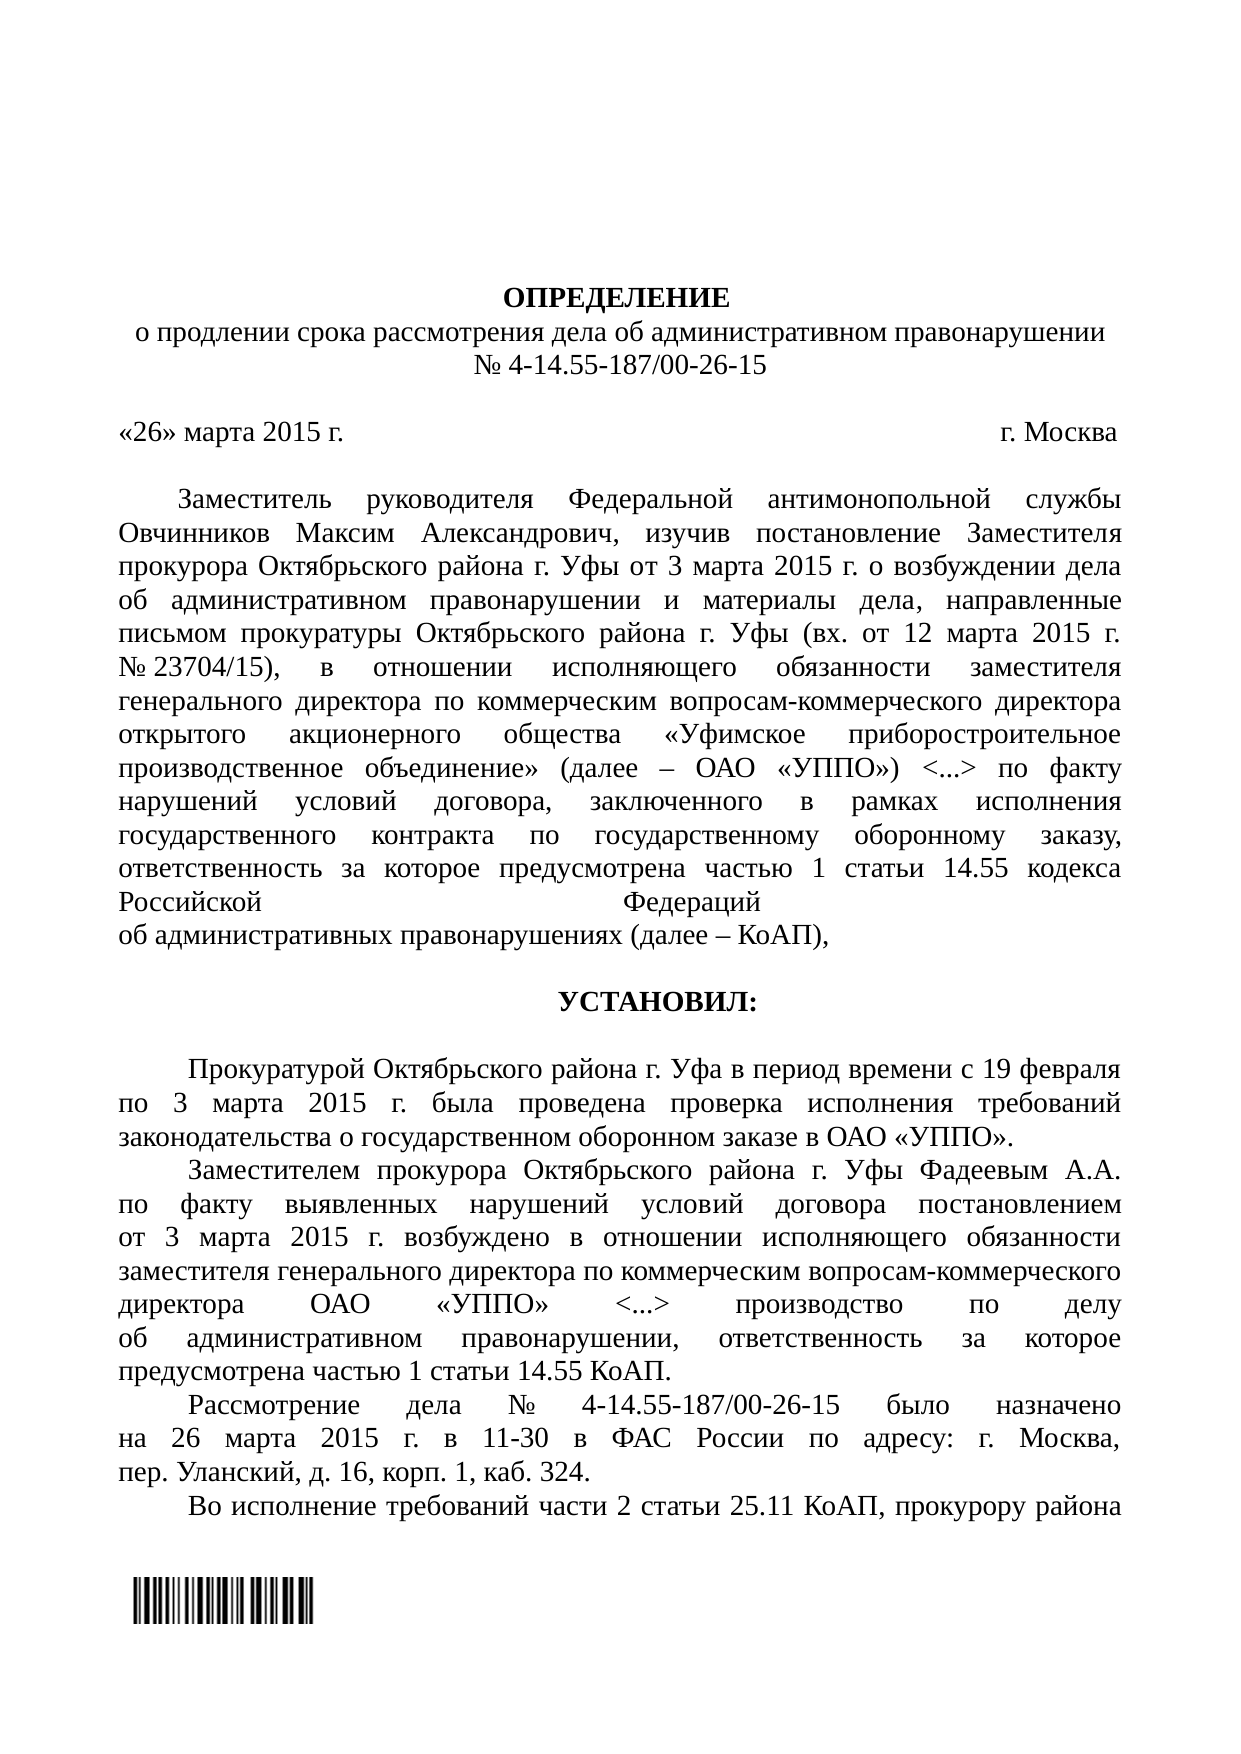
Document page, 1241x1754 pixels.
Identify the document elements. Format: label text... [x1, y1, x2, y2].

text УСТАНОВИЛ: [118, 984, 1122, 1018]
text ОПРЕДЕЛЕНИЕ [118, 280, 1122, 314]
text Заместитель руководителя Федеральной антимонопольной службы Овчинников Максим Александрович, изучив постановление Заместителя прокурора Октябрьского района г. Уфы от 3 марта 2015 г. о возбуждении дела об административном правонарушении и материалы дела, направленные письмом прокуратуры Октябрьского района г. Уфы (вх. от 12 марта 2015 г. № 23704/15), в отношении исполняющего обязанности заместителя генерального директора по коммерческим вопросам-коммерческого директора открытого акционерного общества «Уфимское приборостроительное производственное объединение» (далее – ОАО «УППО») <...> по факту нарушений условий договора, заключенного в рамках исполнения государственного контракта по государственному оборонному заказу, ответственность за которое предусмотрена частью 1 статьи 14.55 кодекса Российской Федераций об административных правонарушениях (далее – КоАП), [118, 481, 1122, 951]
picture [118, 1577, 331, 1624]
text «26» марта 2015 г. г. Москва [118, 414, 1122, 448]
text Во исполнение требований части 2 статьи 25.11 КоАП, прокурору района [118, 1488, 1122, 1521]
text Заместителем прокурора Октябрьского района г. Уфы Фадеевым А.А. по факту выявленных нарушений условий договора постановлением от 3 марта 2015 г. возбуждено в отношении исполняющего обязанности заместителя генерального директора по коммерческим вопросам-коммерческого директора ОАО «УППО» <...> производство по делу об административном правонарушении, ответственность за которое предусмотрена частью 1 статьи 14.55 КоАП. [118, 1152, 1122, 1387]
text ) [118, 152, 1122, 185]
text о продлении срока рассмотрения дела об административном правонарушении № 4-14.55-187/00-26-15 [118, 314, 1122, 381]
text Рассмотрение дела № 4-14.55-187/00-26-15 было назначено на 26 марта 2015 г. в 11-30 в ФАС России по адресу: г. Москва, пер. Уланский, д. 16, корп. 1, каб. 324. [118, 1387, 1122, 1488]
text Прокуратурой Октябрьского района г. Уфа в период времени с 19 февраля по 3 марта 2015 г. была проведена проверка исполнения требований законодательства о государственном оборонном заказе в ОАО «УППО». [118, 1052, 1122, 1152]
